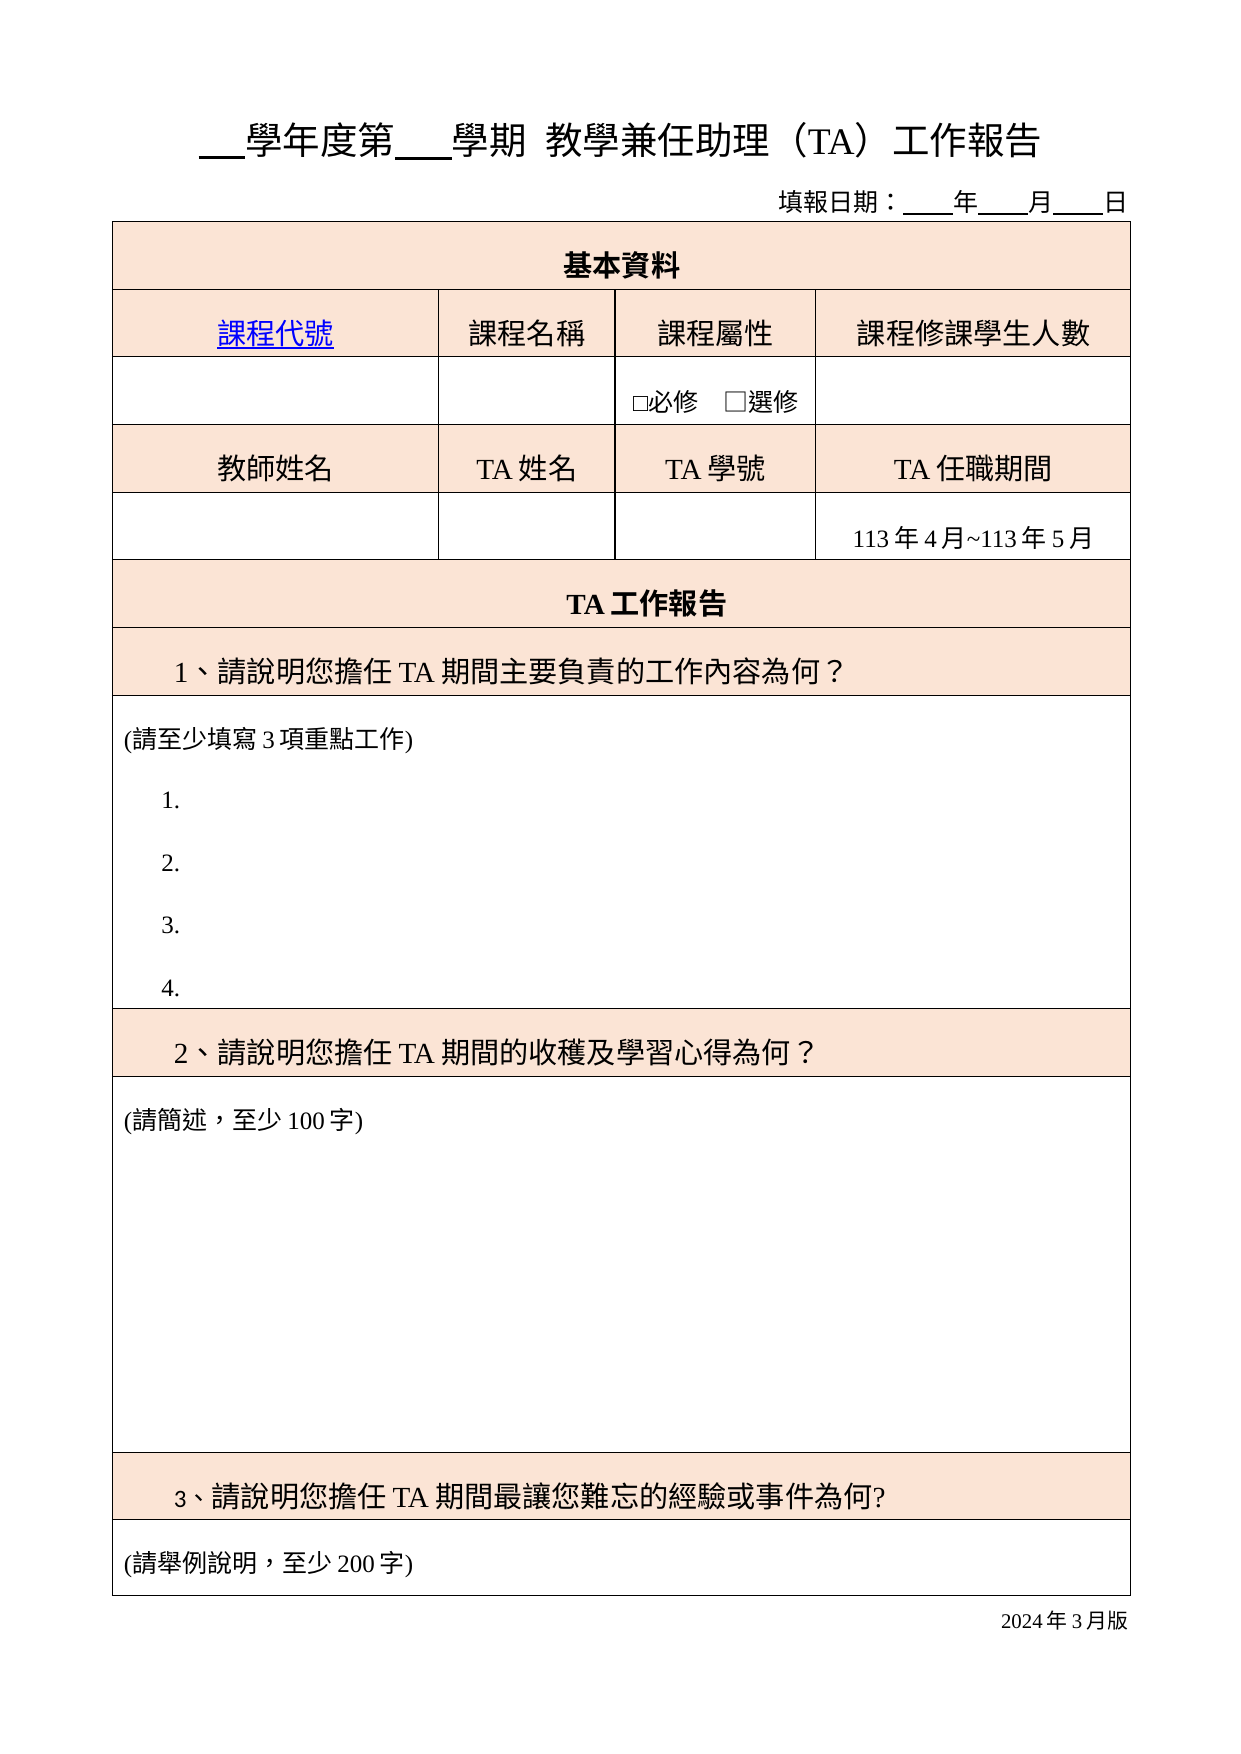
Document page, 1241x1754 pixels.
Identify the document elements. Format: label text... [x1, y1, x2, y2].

table_cell TA學號 [616, 425, 815, 492]
table_cell [113, 357, 438, 424]
table_cell 課程屬性 [616, 290, 815, 356]
table_cell [439, 357, 614, 424]
table_cell 請說明您擔任TA期間的收穫及學習心得為何？ [113, 1009, 1130, 1076]
table_cell 課程名稱 [439, 290, 614, 356]
table_cell (請至少填寫3項重點工作) [113, 696, 1130, 1008]
table_cell 113年4月~113年5月 [816, 493, 1130, 559]
text 學年度第 學期 教學兼任助理（TA）工作報告 [112, 96, 1128, 159]
table_cell TA姓名 [439, 425, 614, 492]
table_cell (請簡述，至少100字) [113, 1077, 1130, 1452]
table_cell (請舉例說明，至少200字) [113, 1520, 1130, 1595]
table_cell 請說明您擔任TA期間主要負責的工作內容為何？ [113, 628, 1130, 695]
table_cell TA任職期間 [816, 425, 1130, 492]
table_header 基本資料 [113, 222, 1130, 289]
table_cell [439, 493, 614, 559]
table_cell [616, 493, 815, 559]
table_cell 課程代號 [113, 290, 438, 356]
table_cell [816, 357, 1130, 424]
table_cell 教師姓名 [113, 425, 438, 492]
text 填報日期： 年 月 日 [112, 159, 1128, 221]
table_cell 課程修課學生人數 [816, 290, 1130, 356]
table_cell □必修 □選修 [616, 357, 815, 424]
table_cell [113, 493, 438, 559]
table_cell TA工作報告 [113, 560, 1130, 627]
table_cell 請說明您擔任TA期間最讓您難忘的經驗或事件為何? [113, 1453, 1130, 1519]
